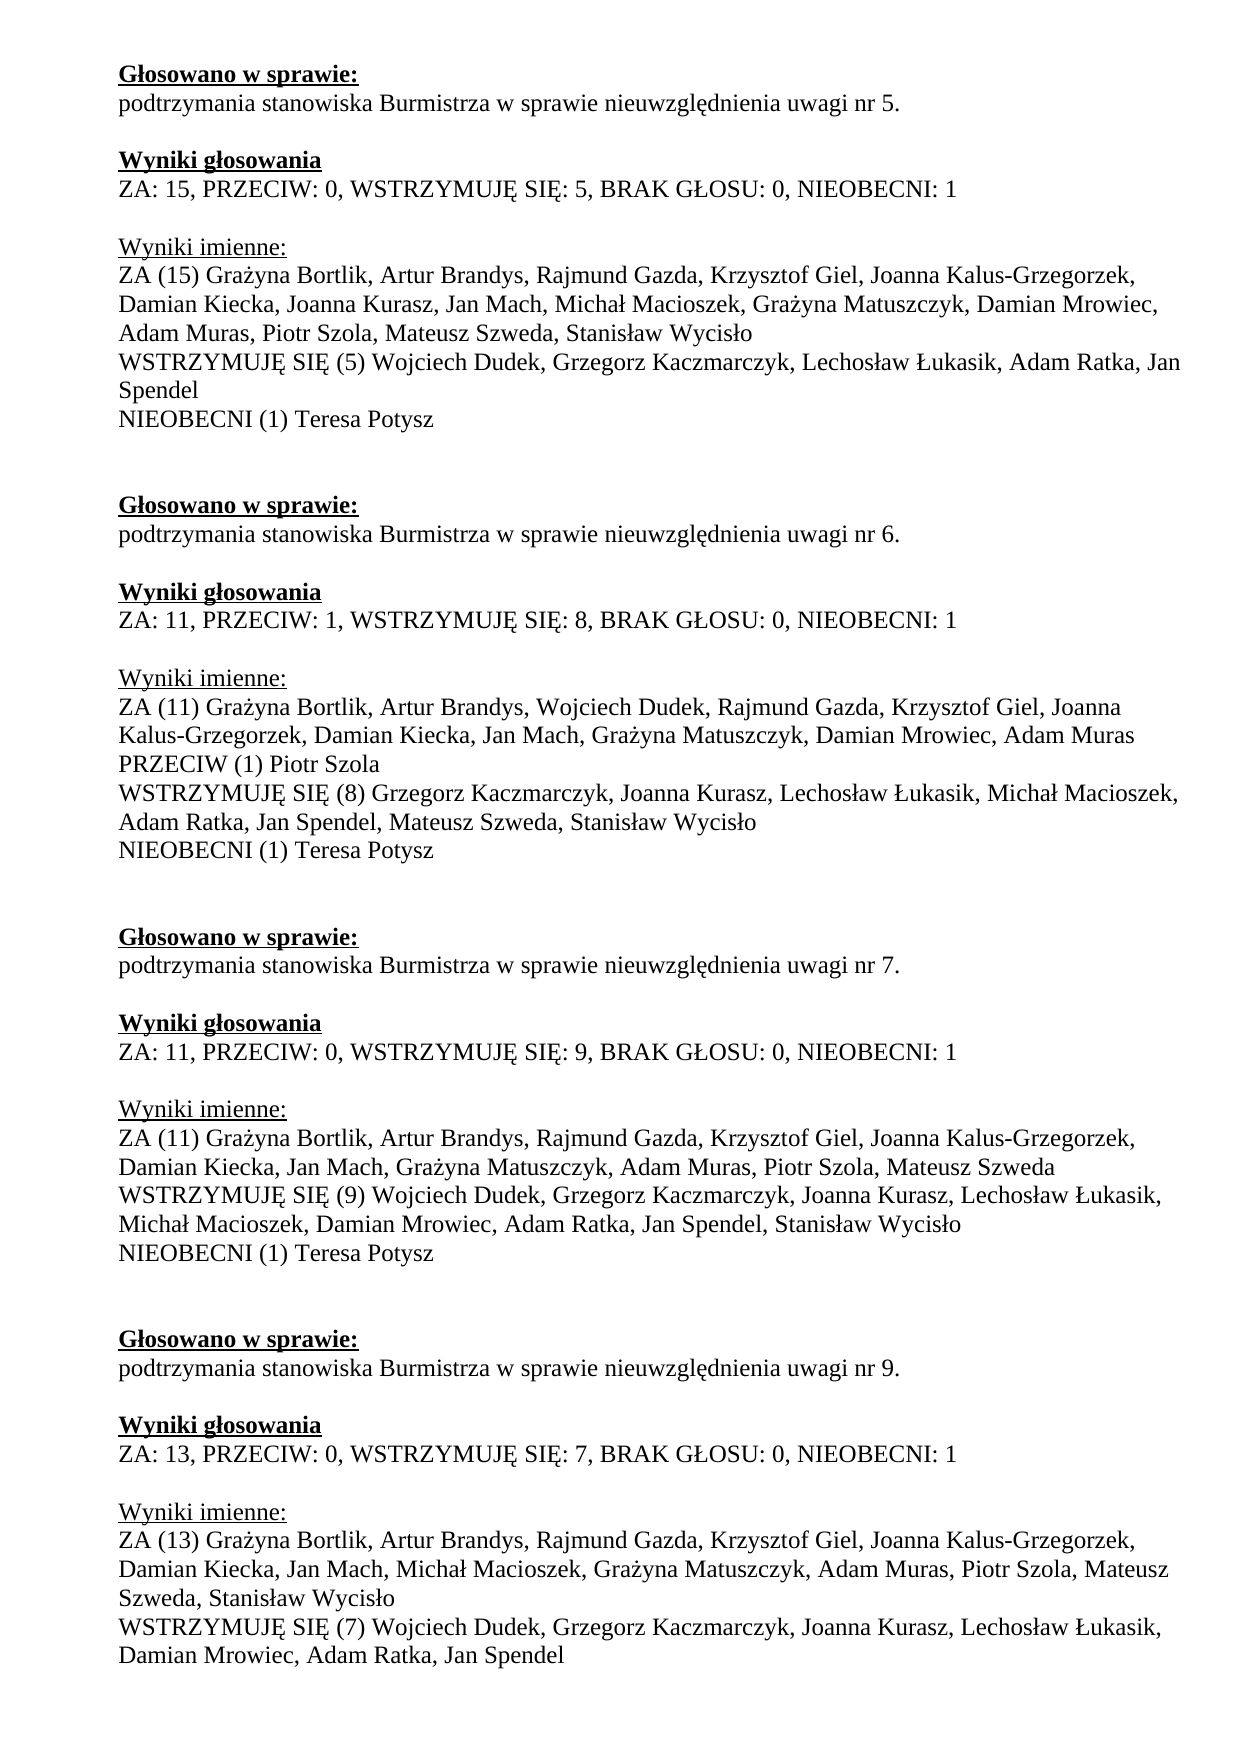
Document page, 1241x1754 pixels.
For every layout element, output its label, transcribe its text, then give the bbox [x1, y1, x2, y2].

text Głosowano w sprawie: podtrzymania stanowiska Burmistrza w sprawie nieuwzględnienia uwagi nr 5. Wyniki głosowania ZA: 15, PRZECIW: 0, WSTRZYMUJĘ SIĘ: 5, BRAK GŁOSU: 0, NIEOBECNI: 1 Wyniki imienne: ZA (15) Grażyna Bortlik, Artur Brandys, Rajmund Gazda, Krzysztof Giel, Joanna Kalus-Grzegorzek, Damian Kiecka, Joanna Kurasz, Jan Mach, Michał Macioszek, Grażyna Matuszczyk, Damian Mrowiec, Adam Muras, Piotr Szola, Mateusz Szweda, Stanisław Wycisło WSTRZYMUJĘ SIĘ (5) Wojciech Dudek, Grzegorz Kaczmarczyk, Lechosław Łukasik, Adam Ratka, Jan Spendel NIEOBECNI (1) Teresa Potysz Głosowano w sprawie: podtrzymania stanowiska Burmistrza w sprawie nieuwzględnienia uwagi nr 6. Wyniki głosowania ZA: 11, PRZECIW: 1, WSTRZYMUJĘ SIĘ: 8, BRAK GŁOSU: 0, NIEOBECNI: 1 Wyniki imienne: ZA (11) Grażyna Bortlik, Artur Brandys, Wojciech Dudek, Rajmund Gazda, Krzysztof Giel, Joanna Kalus-Grzegorzek, Damian Kiecka, Jan Mach, Grażyna Matuszczyk, Damian Mrowiec, Adam Muras PRZECIW (1) Piotr Szola WSTRZYMUJĘ SIĘ (8) Grzegorz Kaczmarczyk, Joanna Kurasz, Lechosław Łukasik, Michał Macioszek, Adam Ratka, Jan Spendel, Mateusz Szweda, Stanisław Wycisło NIEOBECNI (1) Teresa Potysz Głosowano w sprawie: podtrzymania stanowiska Burmistrza w sprawie nieuwzględnienia uwagi nr 7. Wyniki głosowania ZA: 11, PRZECIW: 0, WSTRZYMUJĘ SIĘ: 9, BRAK GŁOSU: 0, NIEOBECNI: 1 Wyniki imienne: ZA (11) Grażyna Bortlik, Artur Brandys, Rajmund Gazda, Krzysztof Giel, Joanna Kalus-Grzegorzek, Damian Kiecka, Jan Mach, Grażyna Matuszczyk, Adam Muras, Piotr Szola, Mateusz Szweda WSTRZYMUJĘ SIĘ (9) Wojciech Dudek, Grzegorz Kaczmarczyk, Joanna Kurasz, Lechosław Łukasik, Michał Macioszek, Damian Mrowiec, Adam Ratka, Jan Spendel, Stanisław Wycisło NIEOBECNI (1) Teresa Potysz Głosowano w sprawie: podtrzymania stanowiska Burmistrza w sprawie nieuwzględnienia uwagi nr 9. Wyniki głosowania ZA: 13, PRZECIW: 0, WSTRZYMUJĘ SIĘ: 7, BRAK GŁOSU: 0, NIEOBECNI: 1 Wyniki imienne: ZA (13) Grażyna Bortlik, Artur Brandys, Rajmund Gazda, Krzysztof Giel, Joanna Kalus-Grzegorzek, Damian Kiecka, Jan Mach, Michał Macioszek, Grażyna Matuszczyk, Adam Muras, Piotr Szola, Mateusz Szweda, Stanisław Wycisło WSTRZYMUJĘ SIĘ (7) Wojciech Dudek, Grzegorz Kaczmarczyk, Joanna Kurasz, Lechosław Łukasik, Damian Mrowiec, Adam Ratka, Jan Spendel [118, 59, 1181, 1669]
